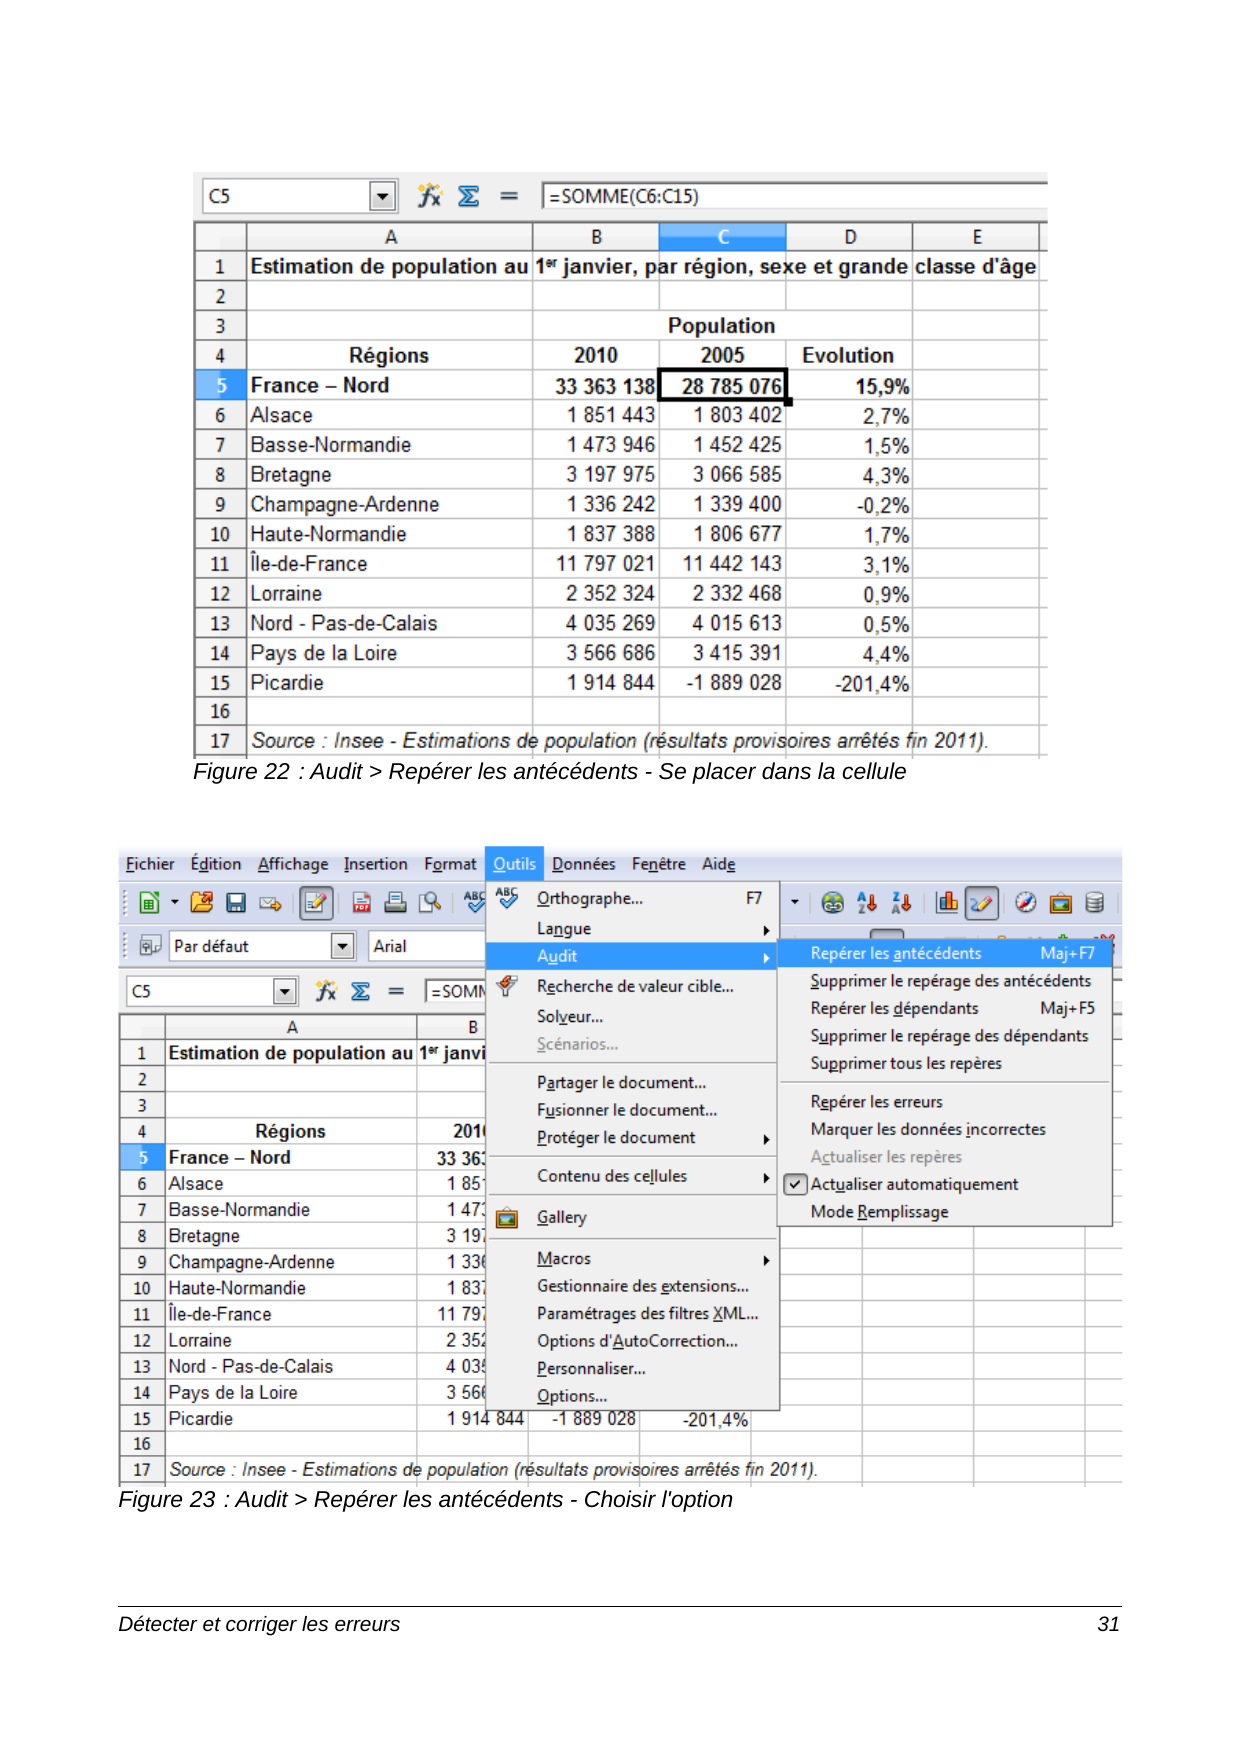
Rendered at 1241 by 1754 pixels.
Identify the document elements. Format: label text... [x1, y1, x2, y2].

picture [193, 172, 1048, 759]
text Figure 22 : Audit > Repérer les antécédents - Se placer dans la cellule [193, 759, 1047, 785]
picture [118, 845, 1123, 1487]
text Figure 23 : Audit > Repérer les antécédents - Choisir l'option [118, 1487, 1122, 1513]
